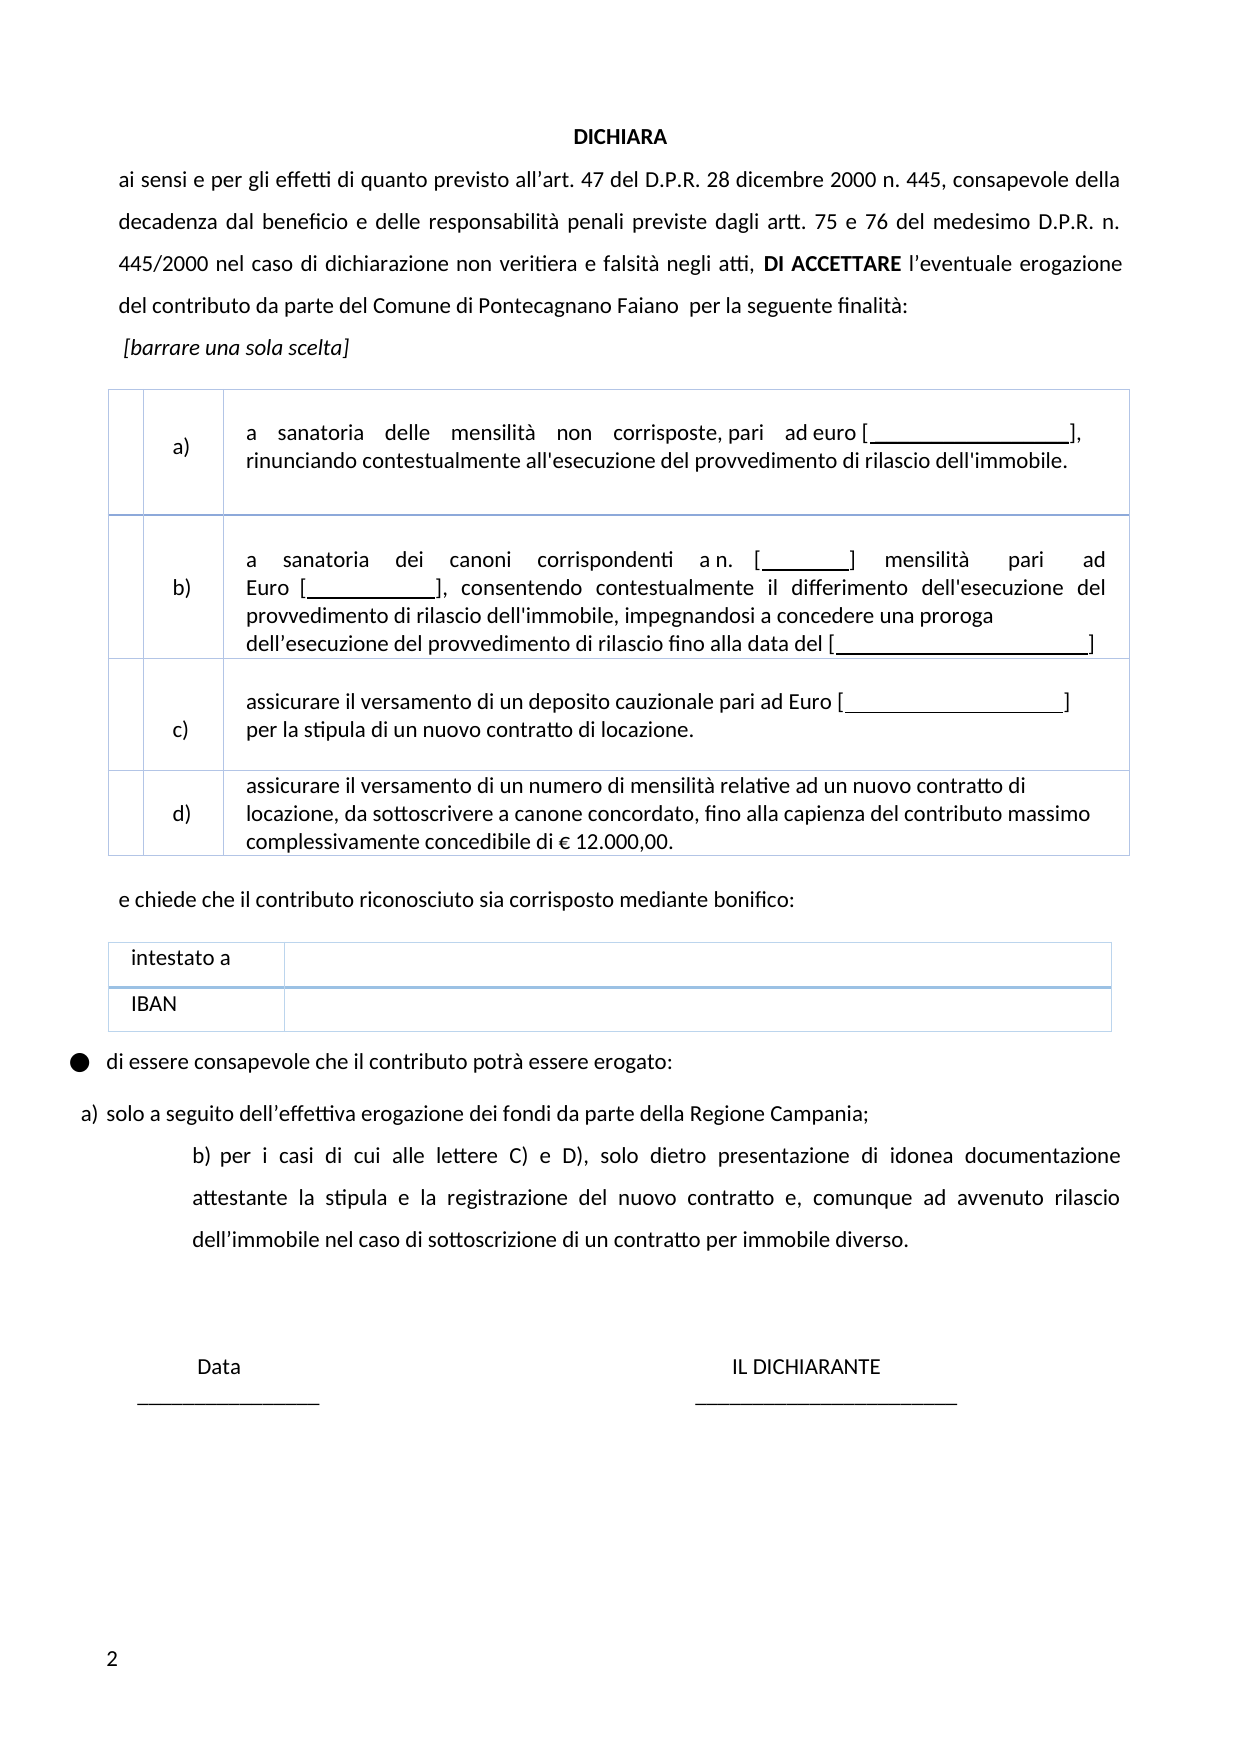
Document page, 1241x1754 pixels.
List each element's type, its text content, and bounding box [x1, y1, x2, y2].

table_cell c) [144, 659, 223, 769]
table_cell [109, 659, 143, 769]
subtitle DICHIARA [183, 122, 1058, 150]
table_cell [109, 516, 143, 657]
text e chiede che il contributo riconosciuto sia corrisposto mediante bonifico: [118, 885, 1134, 913]
table_cell assicurare il versamento di un deposito cauzionale pari ad Euro [ ] per la stipula di un nuovo contratto di locazione. [224, 659, 1129, 769]
table_cell b) [144, 516, 223, 657]
text ________________ _______________________ [106, 1380, 1134, 1408]
table_header a sanatoria delle mensilità non corrisposte, pari ad euro [ _________________], rinunciando contestualmente all'esecuzione del provvedimento di rilascio dell'immobile. [224, 390, 1129, 514]
table_cell assicurare il versamento di un numero di mensilità relative ad un nuovo contratto di locazione, da sottoscrivere a canone concordato, fino alla capienza del contributo massimo complessivamente concedibile di € 12.000,00. [224, 771, 1129, 855]
text Data IL DICHIARANTE [135, 1352, 1134, 1380]
table_header [285, 943, 1111, 986]
list per i casi di cui alle lettere C) e D), solo dietro presentazione di idonea documentazione attestante la stipula e la registrazione del nuovo contratto e, comunque ad avvenuto rilascio dell’immobile nel caso di sottoscrizione di un contratto per immobile diverso. [192, 1141, 1122, 1253]
list di essere consapevole che il contributo potrà essere erogato: [69, 1032, 1134, 1083]
table_cell d) [144, 771, 223, 855]
table_cell [285, 989, 1111, 1031]
table_header intestato a [109, 943, 284, 986]
table_header [109, 390, 143, 514]
list solo a seguito dell’effettiva erogazione dei fondi da parte della Regione Campania; [81, 1099, 1134, 1127]
table_cell a sanatoria dei canoni corrispondenti a n. [ ] mensilità pari ad Euro [ ], consentendo contestualmente il differimento dell'esecuzione del provvedimento di rilascio dell'immobile, impegnandosi a concedere una proroga dell’esecuzione del provvedimento di rilascio fino alla data del [ ] [224, 516, 1129, 657]
text [barrare una sola scelta] [123, 333, 1134, 361]
table_header a) [144, 390, 223, 514]
table_cell [109, 771, 143, 855]
text ai sensi e per gli effetti di quanto previsto all’art. 47 del D.P.R. 28 dicembre 2000 n. 445, consapevole della decadenza dal beneficio e delle responsabilità penali previste dagli artt. 75 e 76 del medesimo D.P.R. n. 445/2000 nel caso di dichiarazione non veritiera e falsità negli atti, DI ACCETTARE l’eventuale erogazione del contributo da parte del Comune di Pontecagnano Faiano per la seguente finalità: [118, 165, 1122, 319]
table_cell IBAN [109, 989, 284, 1031]
